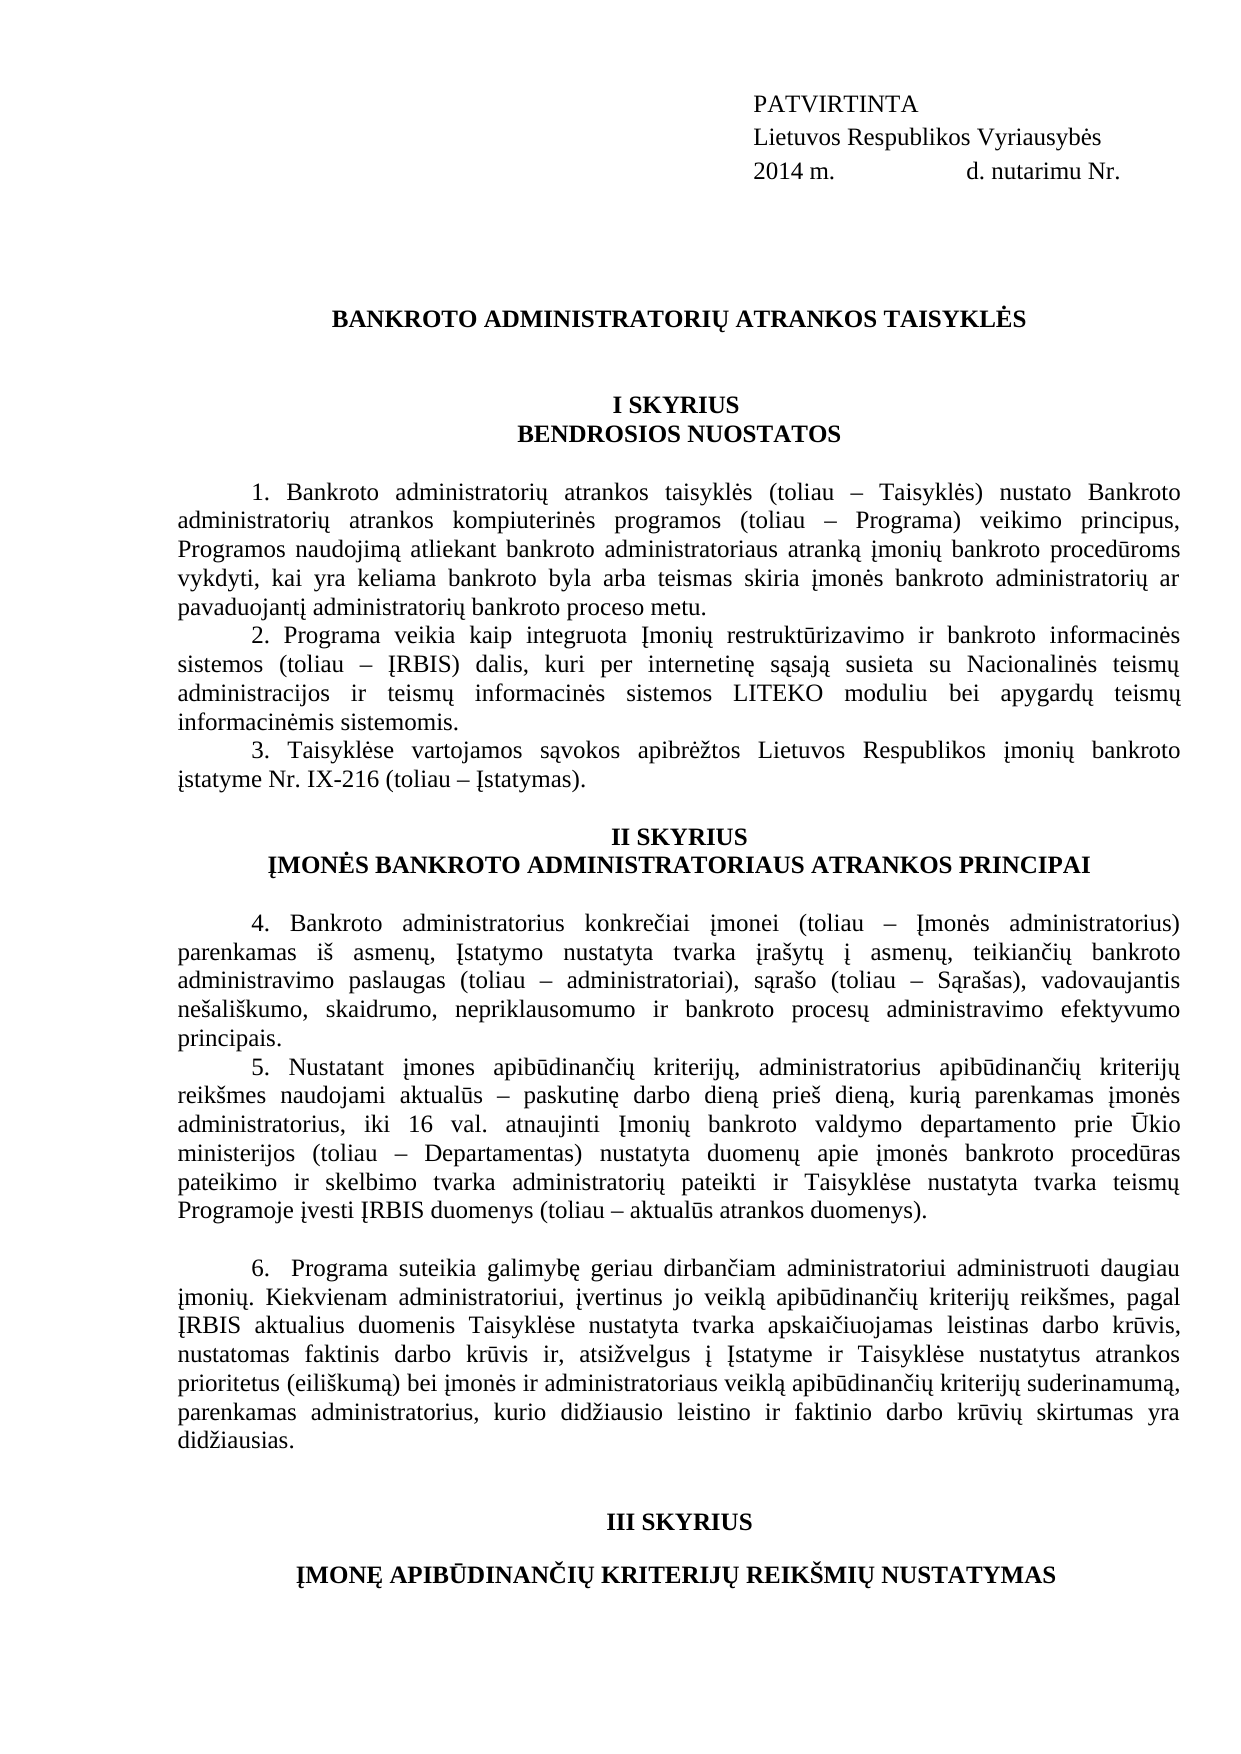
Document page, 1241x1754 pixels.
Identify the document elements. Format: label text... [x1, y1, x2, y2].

text Lietuvos Respublikos Vyriausybės [753, 122, 1181, 151]
text II SKYRIUS [177, 822, 1181, 851]
text 2014 m. d. nutarimu Nr. [753, 156, 1181, 184]
text 5. Nustatant įmones apibūdinančių kriterijų, administratorius apibūdinančių kriterijų reikšmes naudojami aktualūs – paskutinę darbo dieną prieš dieną, kurią parenkamas įmonės administratorius, iki 16 val. atnaujinti Įmonių bankroto valdymo departamento prie Ūkio ministerijos (toliau – Departamentas) nustatyta duomenų apie įmonės bankroto procedūras pateikimo ir skelbimo tvarka administratorių pateikti ir Taisyklėse nustatyta tvarka teismų Programoje įvesti ĮRBIS duomenys (toliau – aktualūs atrankos duomenys). [177, 1052, 1181, 1224]
text Bendrosios nuostatos [177, 419, 1181, 448]
text 1. Bankroto administratorių atrankos taisyklės (toliau – Taisyklės) nustato Bankroto administratorių atrankos kompiuterinės programos (toliau – Programa) veikimo principus, Programos naudojimą atliekant bankroto administratoriaus atranką įmonių bankroto procedūroms vykdyti, kai yra keliama bankroto byla arba teismas skiria įmonės bankroto administratorių ar pavaduojantį administratorių bankroto proceso metu. [177, 477, 1181, 621]
text III SKYRIUS [177, 1507, 1181, 1536]
text BANKROTO ADMINISTRATORIŲ ATRANKOS TAISYKLĖS [177, 304, 1181, 333]
text PATVIRTINTA [753, 89, 1181, 117]
text 4. Bankroto administratorius konkrečiai įmonei (toliau – Įmonės administratorius) parenkamas iš asmenų, Įstatymo nustatyta tvarka įrašytų į asmenų, teikiančių bankroto administravimo paslaugas (toliau – administratoriai), sąrašo (toliau – Sąrašas), vadovaujantis nešališkumo, skaidrumo, nepriklausomumo ir bankroto procesų administravimo efektyvumo principais. [177, 908, 1181, 1052]
text I SKYRIUS [177, 391, 1181, 419]
text 6. Programa suteikia galimybę geriau dirbančiam administratoriui administruoti daugiau įmonių. Kiekvienam administratoriui, įvertinus jo veiklą apibūdinančių kriterijų reikšmes, pagal ĮRBIS aktualius duomenis Taisyklėse nustatyta tvarka apskaičiuojamas leistinas darbo krūvis, nustatomas faktinis darbo krūvis ir, atsižvelgus į Įstatyme ir Taisyklėse nustatytus atrankos prioritetus (eiliškumą) bei įmonės ir administratoriaus veiklą apibūdinančių kriterijų suderinamumą, parenkamas administratorius, kurio didžiausio leistino ir faktinio darbo krūvių skirtumas yra didžiausias. [177, 1253, 1181, 1454]
text 3. Taisyklėse vartojamos sąvokos apibrėžtos Lietuvos Respublikos įmonių bankroto įstatyme Nr. IX-216 (toliau – Įstatymas). [177, 736, 1181, 793]
text ĮMONĖS BANKROTO ADMINISTRATORIAUS ATRANKOS PRINCIPAI [177, 851, 1181, 879]
text 2. Programa veikia kaip integruota Įmonių restruktūrizavimo ir bankroto informacinės sistemos (toliau – ĮRBIS) dalis, kuri per internetinę sąsają susieta su Nacionalinės teismų administracijos ir teismų informacinės sistemos LITEKO moduliu bei apygardų teismų informacinėmis sistemomis. [177, 621, 1181, 736]
text ĮMONĘ APIBŪDINANČIŲ KRITERIJŲ REIKŠMIŲ NUSTATYMAS [177, 1560, 1181, 1589]
